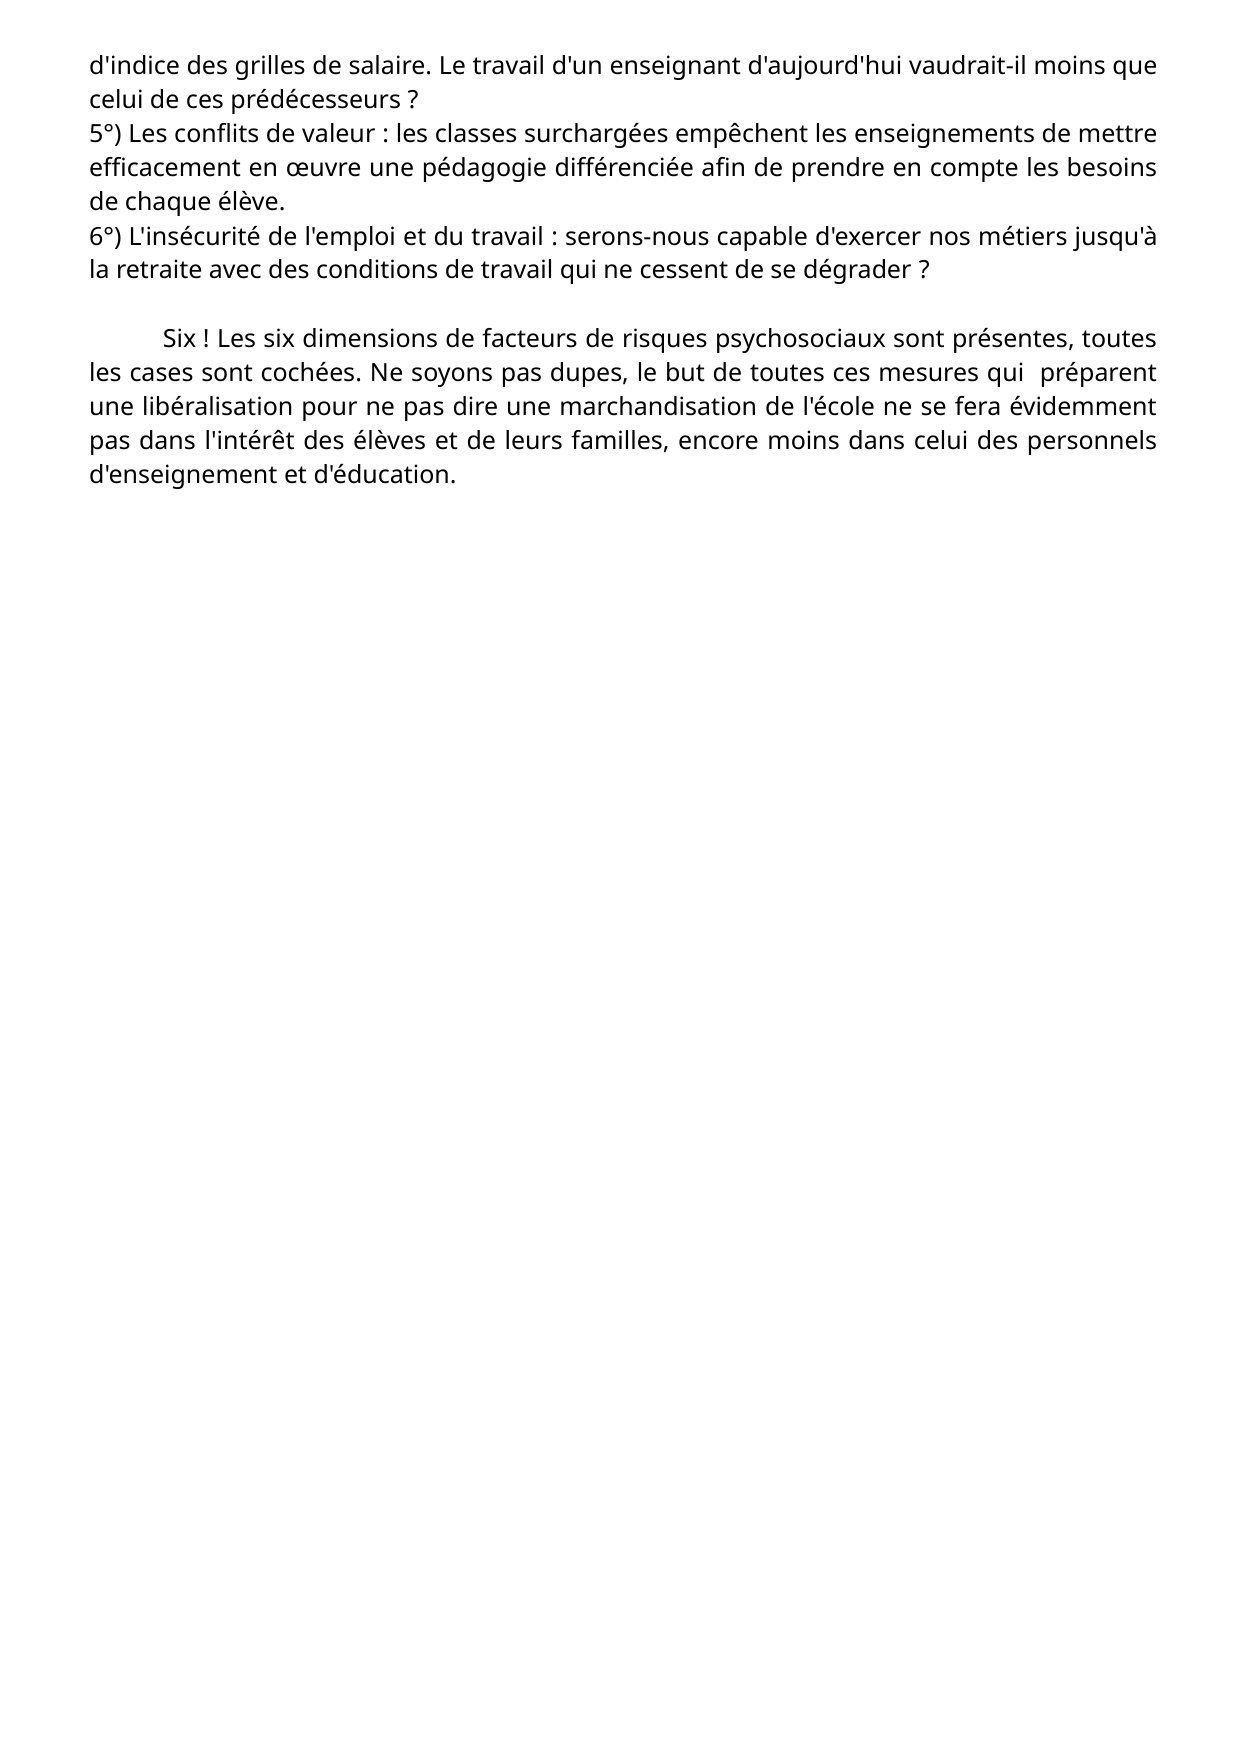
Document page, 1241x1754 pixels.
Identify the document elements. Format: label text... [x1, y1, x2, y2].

text Six ! Les six dimensions de facteurs de risques psychosociaux sont présentes, toutes les cases sont cochées. Ne soyons pas dupes, le but de toutes ces mesures qui préparent une libéralisation pour ne pas dire une marchandisation de l'école ne se fera évidemment pas dans l'intérêt des élèves et de leurs familles, encore moins dans celui des personnels d'enseignement et d'éducation. [89, 320, 1158, 491]
text d'indice des grilles de salaire. Le travail d'un enseignant d'aujourd'hui vaudrait-il moins que celui de ces prédécesseurs ? [89, 48, 1158, 116]
text 5°) Les conflits de valeur : les classes surchargées empêchent les enseignements de mettre efficacement en œuvre une pédagogie différenciée afin de prendre en compte les besoins de chaque élève. [89, 116, 1158, 218]
text 6°) L'insécurité de l'emploi et du travail : serons-nous capable d'exercer nos métiers jusqu'à la retraite avec des conditions de travail qui ne cessent de se dégrader ? [89, 218, 1158, 286]
